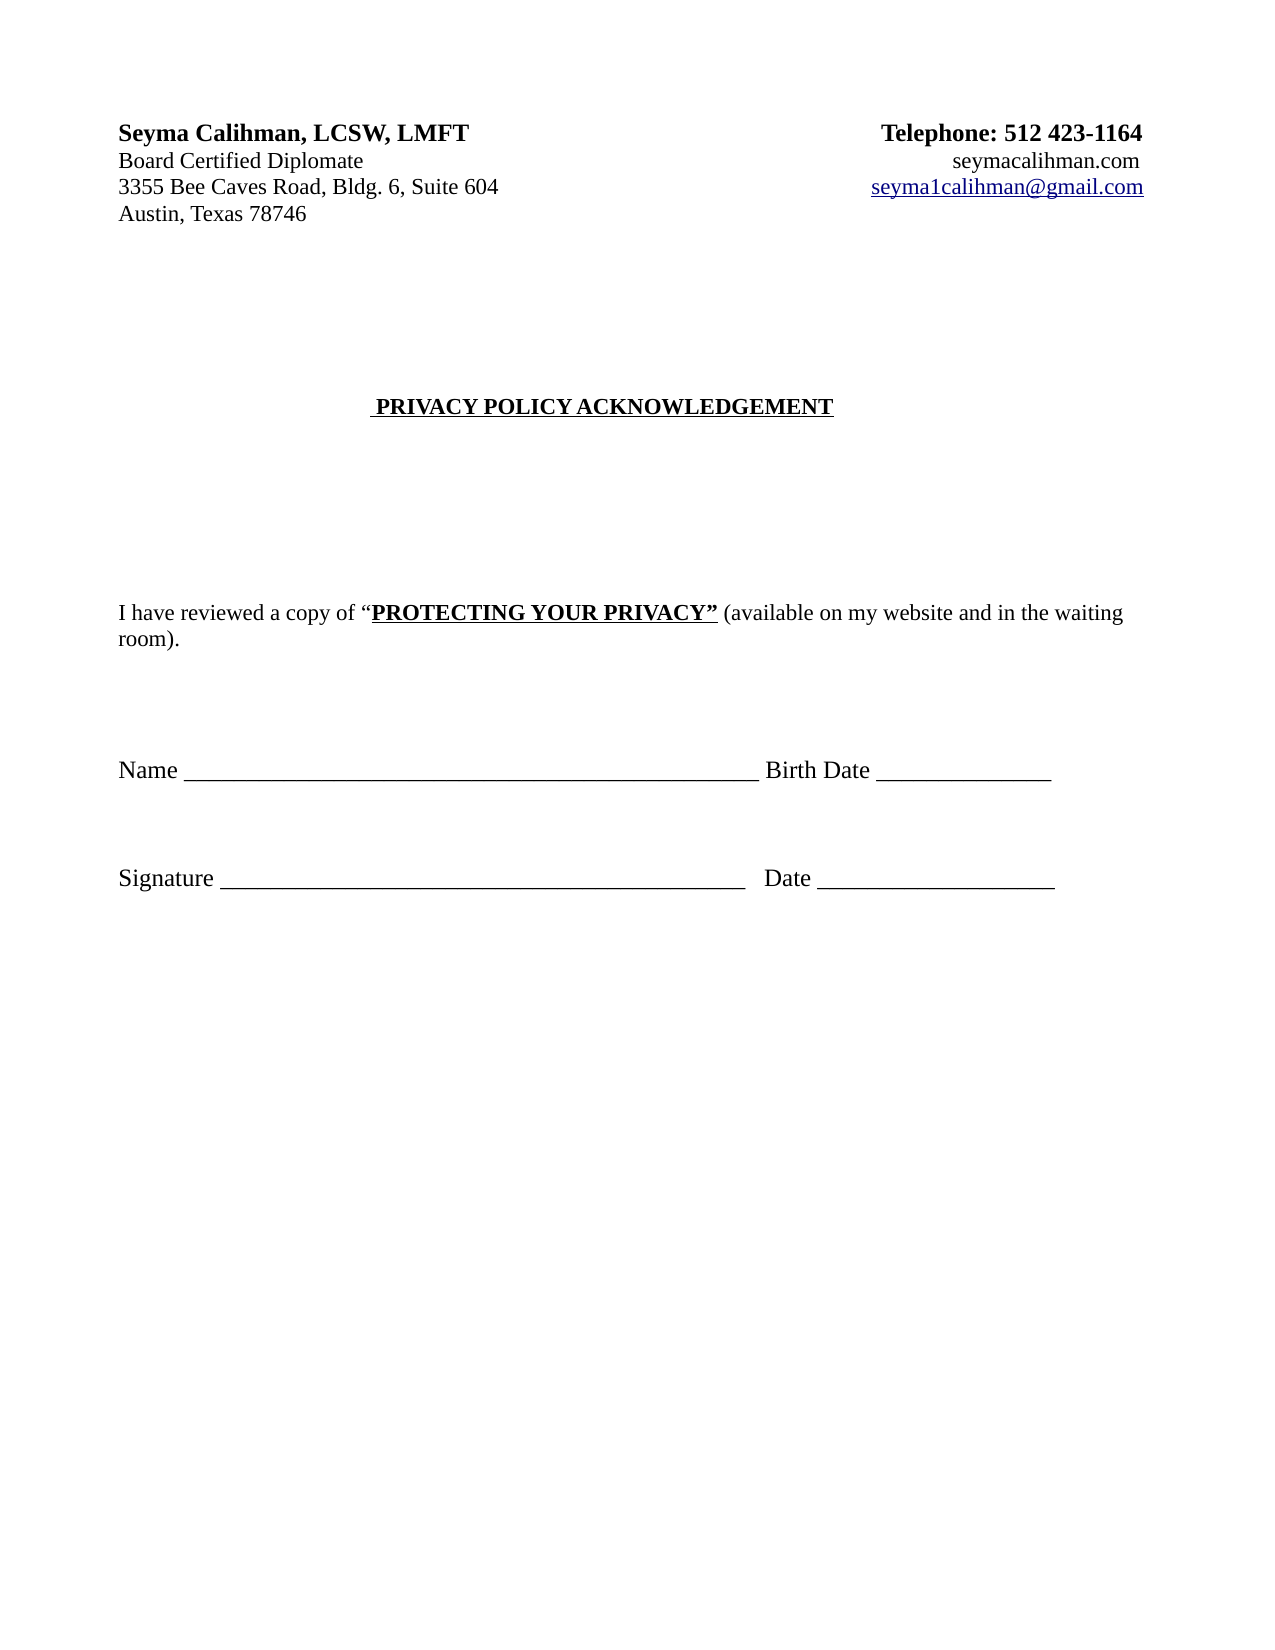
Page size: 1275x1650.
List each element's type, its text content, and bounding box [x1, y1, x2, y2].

title Seyma Calihman, LCSW, LMFT Telephone: 512 423-1164 Board Certified Diplomate seymacalihman.com 3355 Bee Caves Road, Bldg. 6, Suite 604 seyma1calihman@gmail.com Austin, Texas 78746 [118, 118, 1157, 226]
title Name ______________________________________________ Birth Date ______________ [118, 756, 1157, 784]
title PRIVACY POLICY ACKNOWLEDGEMENT [118, 393, 1157, 419]
text Signature __________________________________________ Date ___________________ [118, 863, 1157, 892]
title I have reviewed a copy of “PROTECTING YOUR PRIVACY” (available on my website and in the waiting room). [118, 599, 1157, 652]
